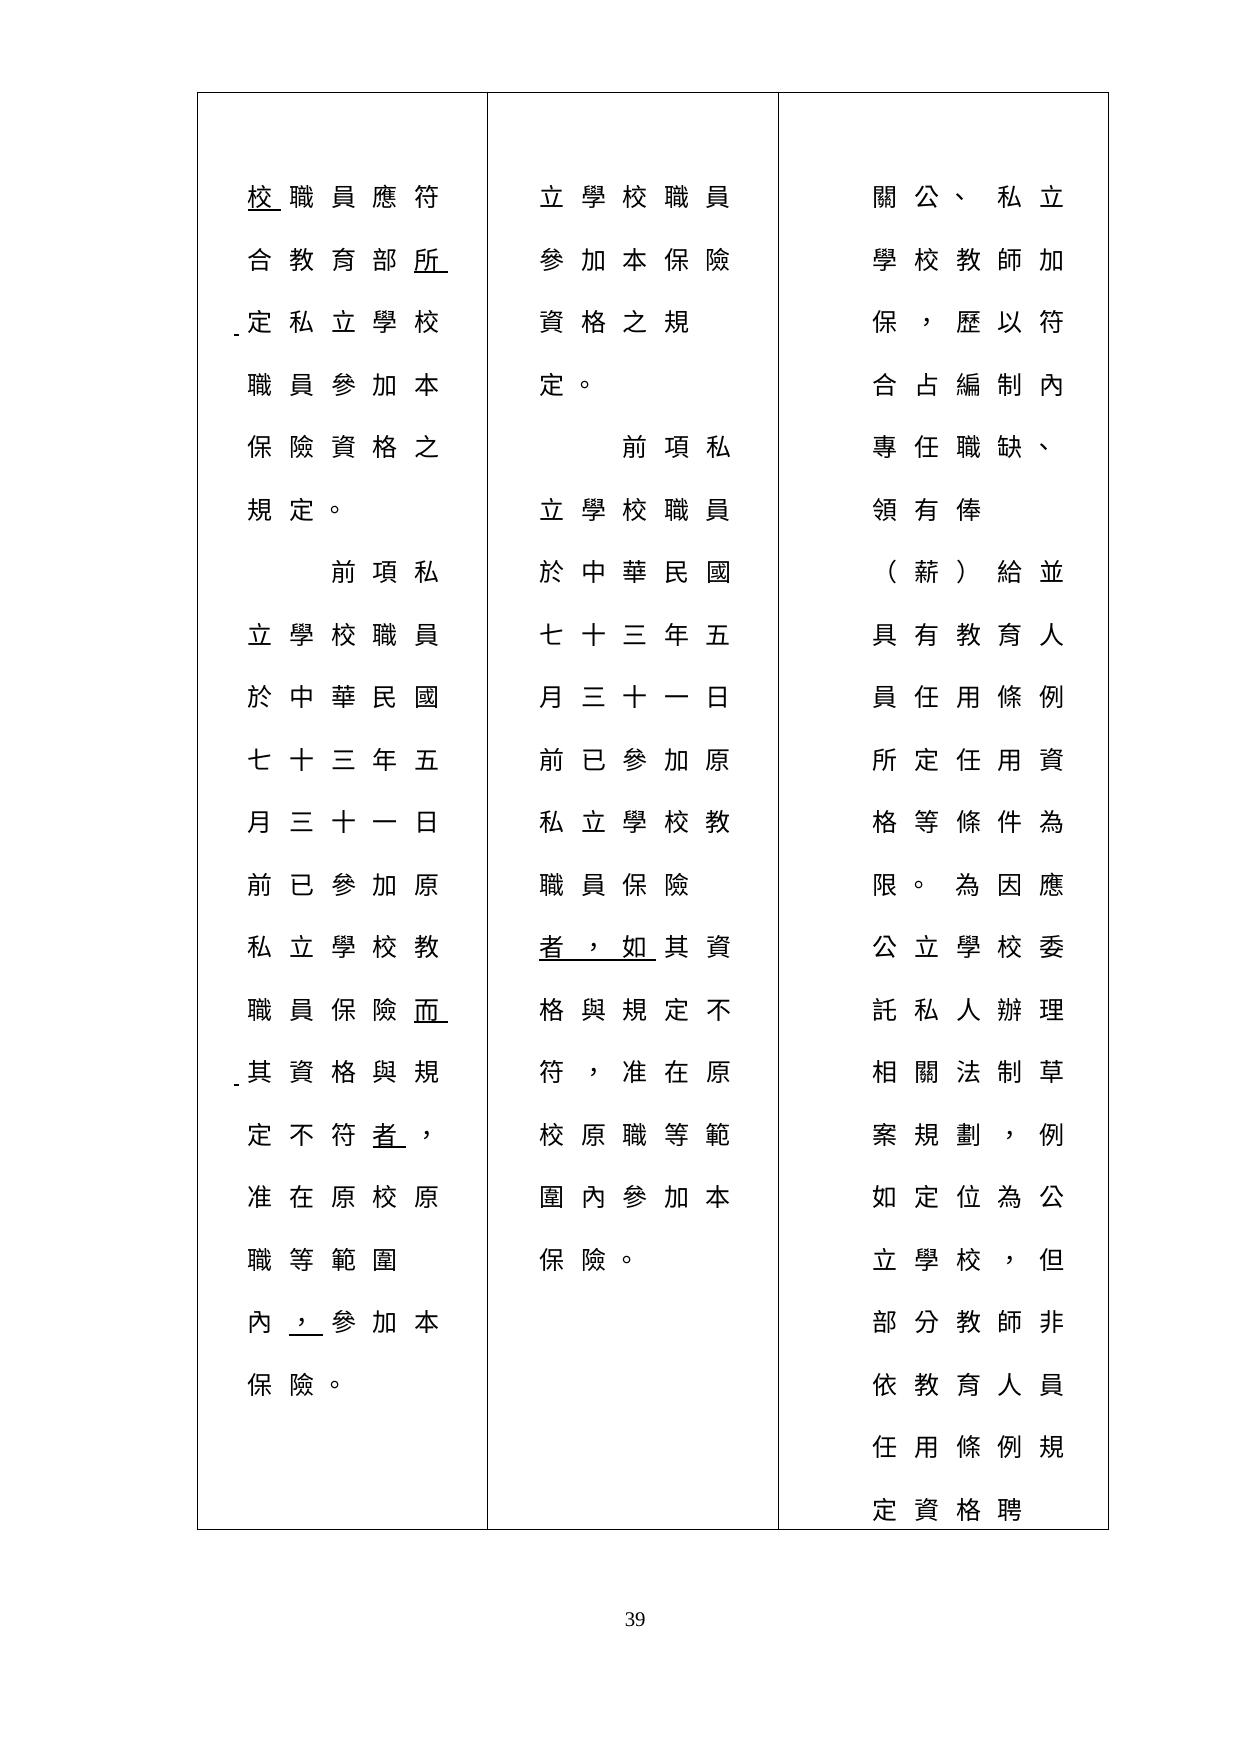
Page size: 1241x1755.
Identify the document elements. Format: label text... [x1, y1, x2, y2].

table_cell 條次變更；本條修正第一項；原第一項後段修正移列第二項；原第二項修正遞移為第三項。 本保險有關公、私立學校教師加保，歷以符合占編制內專任職缺、領有俸（薪）給並具有教育人員任用條例所定任用資格等條件為限。為因應公立學校委託私人辦理相關法制草案規劃，例如定位為公立學校，但部分教師非依教育人員任用條例規定資格聘任，其俸給、福利等事項，係依受託學校與教師所定契約之人事管理規章辦理，且其退休、撫卹、資遣、保險事項，不適用公立學校教師相關法令規定而應參加勞工保險。為期明確，爰於第一項增列公立學校教師亦應以具備教育人員任用資格者為限。 [779, 93, 1108, 1529]
table_cell 立學校職員參加本保險資格之規定。 前項私立學校職員於中華民國七十三年五月三十一日前已參加原私立學校教職員保險者，如其資格與規定不符，准在原校原職等範圍內參加本保險。 [488, 93, 778, 1529]
table_cell 校職員應符合教育部所定私立學校職員參加本保險資格之規定。 前項私立學校職員於中華民國七十三年五月三十一日前已參加原私立學校教職員保險而其資格與規定不符者，准在原校原職等範圍內，參加本保險。 [198, 93, 487, 1529]
